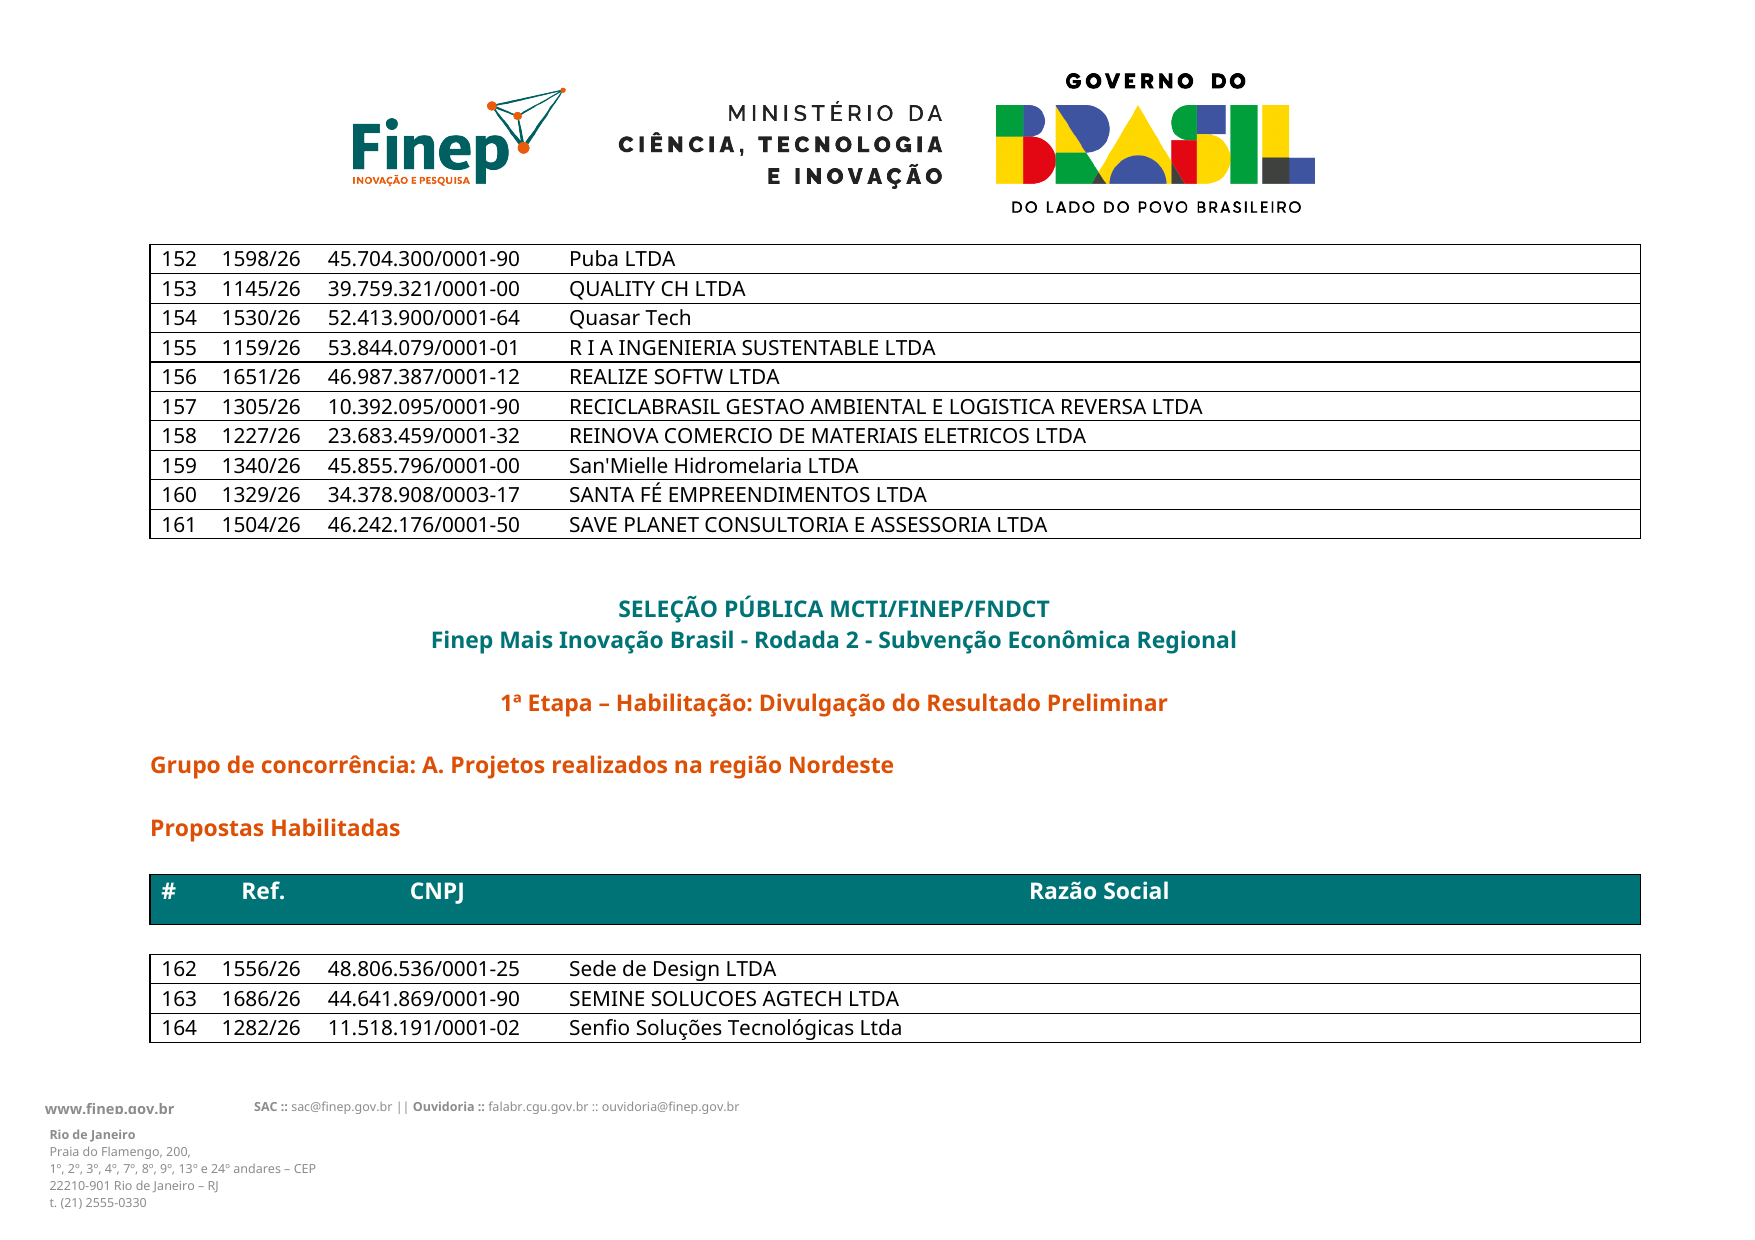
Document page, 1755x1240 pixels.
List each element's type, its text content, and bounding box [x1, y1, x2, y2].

table_cell 163 [151, 984, 210, 1012]
text Propostas Habilitadas [150, 811, 1518, 843]
table_cell 159 [151, 451, 210, 479]
table_cell REALIZE SOFTW LTDA [558, 363, 1640, 391]
table_cell 153 [151, 274, 210, 302]
table_cell 160 [151, 480, 210, 509]
table_cell 1504/26 [210, 510, 316, 538]
table_cell 152 [151, 245, 210, 273]
table_cell 53.844.079/0001-01 [316, 333, 558, 361]
table_cell R I A INGENIERIA SUSTENTABLE LTDA [558, 333, 1640, 361]
table_cell QUALITY CH LTDA [558, 274, 1640, 302]
table_cell 1530/26 [210, 304, 316, 332]
table_cell 1159/26 [210, 333, 316, 361]
table_header 48.806.536/0001-25 [316, 955, 558, 983]
table_cell Senfio Soluções Tecnológicas Ltda [558, 1014, 1640, 1042]
table_cell 1282/26 [210, 1014, 316, 1042]
table_cell 1227/26 [210, 421, 316, 450]
table_header Ref. [210, 875, 316, 924]
table_cell 46.242.176/0001-50 [316, 510, 558, 538]
table_cell 46.987.387/0001-12 [316, 363, 558, 391]
table_cell 34.378.908/0003-17 [316, 480, 558, 509]
table_cell Puba LTDA [558, 245, 1640, 273]
table_cell Quasar Tech [558, 304, 1640, 332]
table_cell 23.683.459/0001-32 [316, 421, 558, 450]
table_cell 1145/26 [210, 274, 316, 302]
table_cell 44.641.869/0001-90 [316, 984, 558, 1012]
table_cell 45.704.300/0001-90 [316, 245, 558, 273]
text SELEÇÃO PÚBLICA MCTI/FINEP/FNDCT [150, 593, 1518, 624]
table_header 1556/26 [210, 955, 316, 983]
table_header Razão Social [558, 875, 1640, 924]
table_cell SAVE PLANET CONSULTORIA E ASSESSORIA LTDA [558, 510, 1640, 538]
table_cell 156 [151, 363, 210, 391]
table_cell 158 [151, 421, 210, 450]
table_header # [151, 875, 210, 924]
table_cell 1340/26 [210, 451, 316, 479]
table_cell 157 [151, 392, 210, 420]
table_cell SEMINE SOLUCOES AGTECH LTDA [558, 984, 1640, 1012]
table_cell 10.392.095/0001-90 [316, 392, 558, 420]
table_cell 39.759.321/0001-00 [316, 274, 558, 302]
table_header 162 [151, 955, 210, 983]
table_cell 52.413.900/0001-64 [316, 304, 558, 332]
table_cell San'Mielle Hidromelaria LTDA [558, 451, 1640, 479]
table_cell 1329/26 [210, 480, 316, 509]
table_cell 1305/26 [210, 392, 316, 420]
table_cell REINOVA COMERCIO DE MATERIAIS ELETRICOS LTDA [558, 421, 1640, 450]
table_header CNPJ [316, 875, 558, 924]
table_cell 161 [151, 510, 210, 538]
text Finep Mais Inovação Brasil - Rodada 2 - Subvenção Econômica Regional 1ª Etapa – Habilitação: Divulgação do Resultado Preliminar [150, 624, 1518, 718]
table_cell 1598/26 [210, 245, 316, 273]
table_cell 11.518.191/0001-02 [316, 1014, 558, 1042]
text Grupo de concorrência: A. Projetos realizados na região Nordeste [150, 749, 1518, 780]
table_cell RECICLABRASIL GESTAO AMBIENTAL E LOGISTICA REVERSA LTDA [558, 392, 1640, 420]
table_cell 45.855.796/0001-00 [316, 451, 558, 479]
table_cell 154 [151, 304, 210, 332]
table_cell 164 [151, 1014, 210, 1042]
table_cell 155 [151, 333, 210, 361]
table_cell SANTA FÉ EMPREENDIMENTOS LTDA [558, 480, 1640, 509]
table_header Sede de Design LTDA [558, 955, 1640, 983]
table_cell 1686/26 [210, 984, 316, 1012]
table_cell 1651/26 [210, 363, 316, 391]
